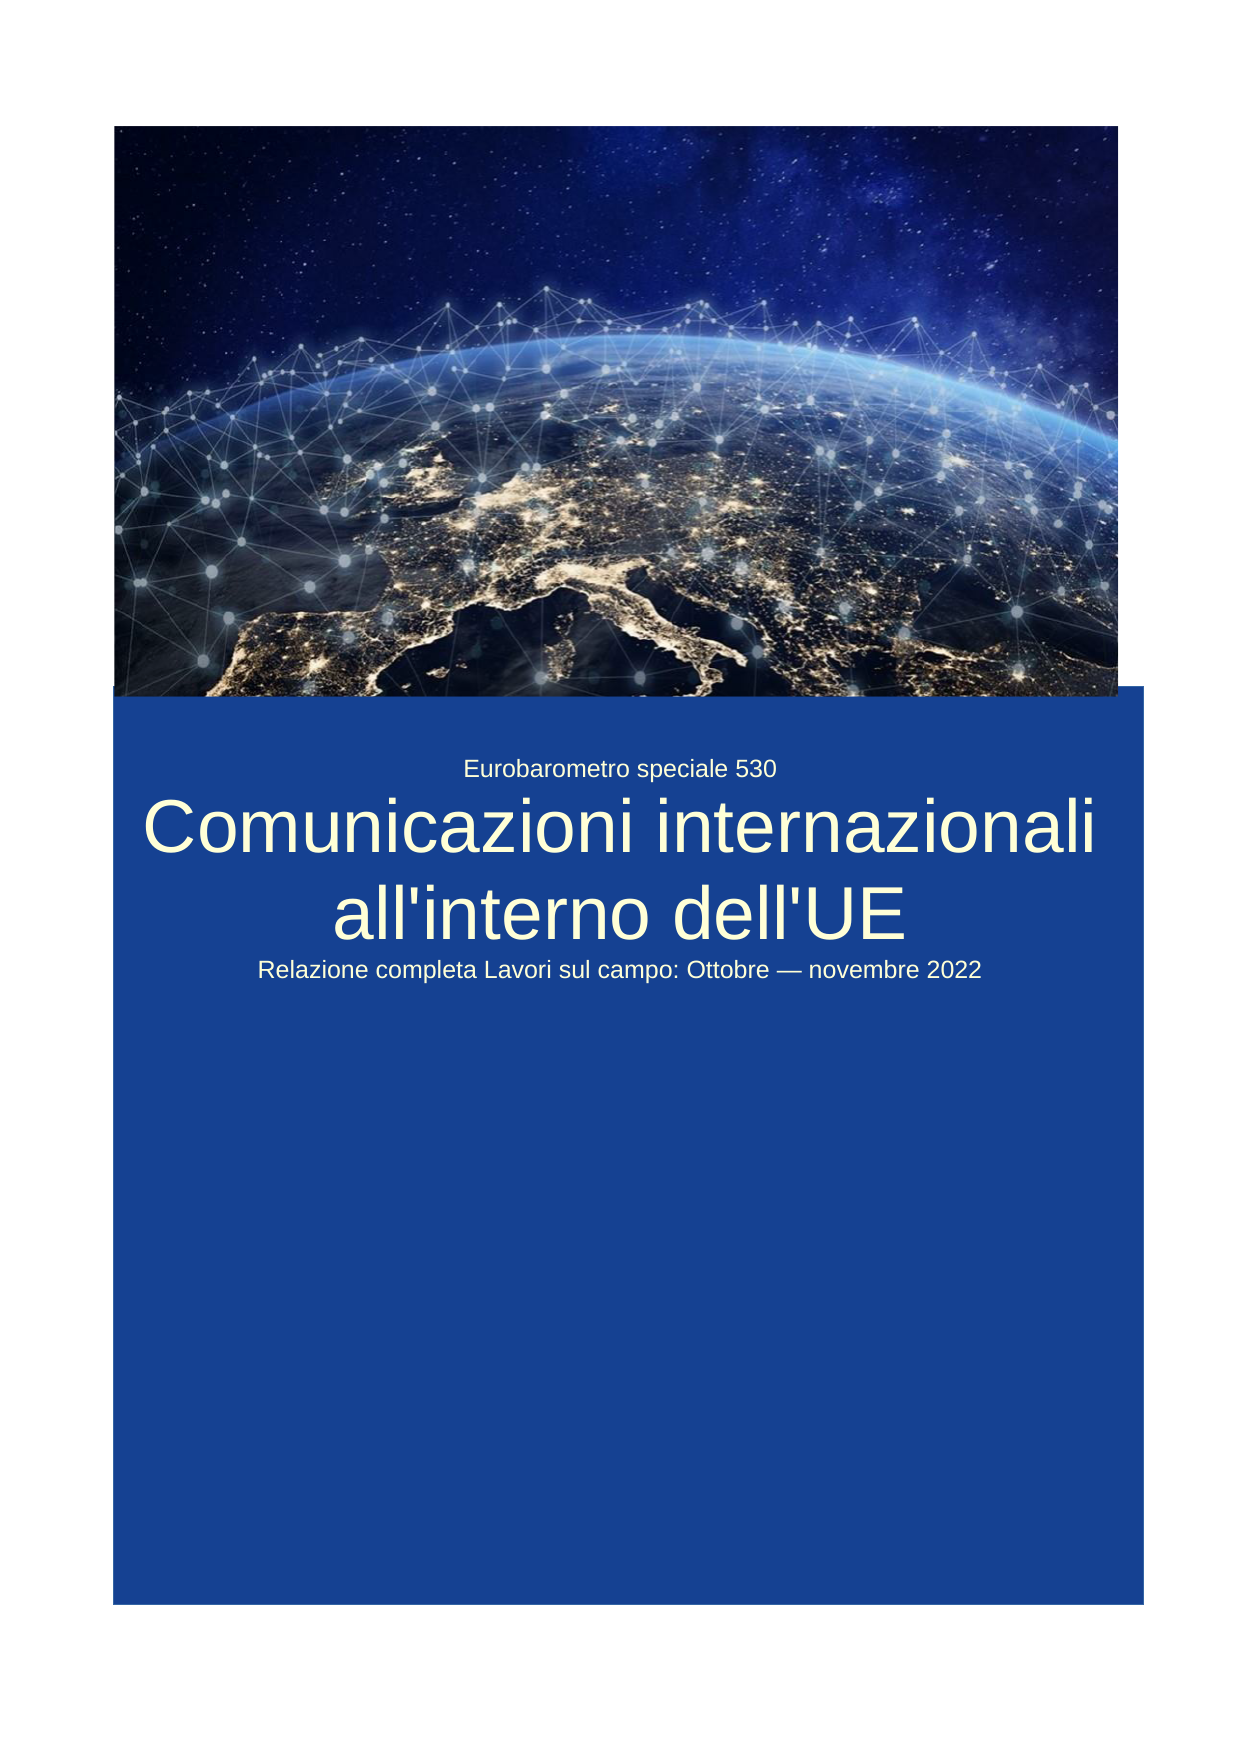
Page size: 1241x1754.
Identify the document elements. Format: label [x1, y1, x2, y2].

picture [114, 126, 1119, 697]
